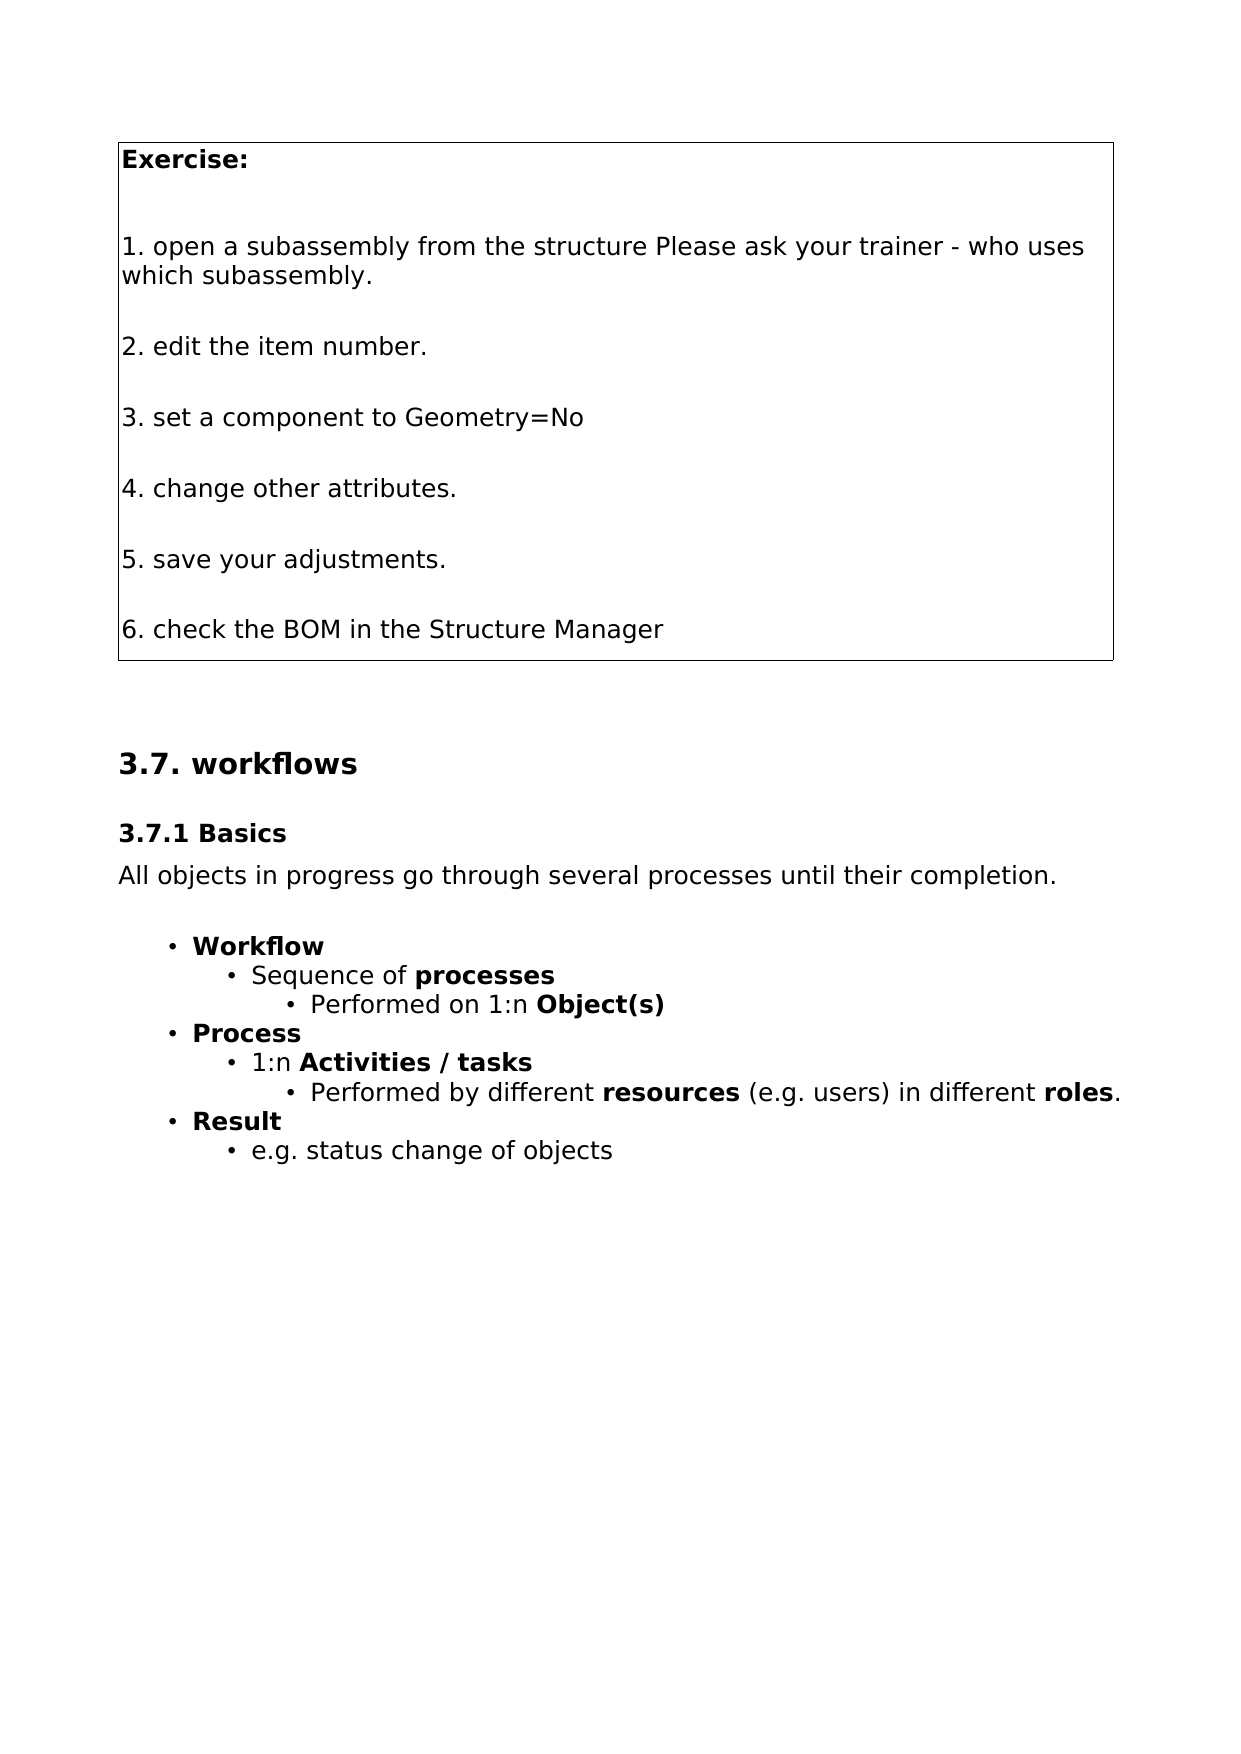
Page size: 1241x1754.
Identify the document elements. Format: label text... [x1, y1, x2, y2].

list Workflow [177, 932, 1122, 961]
subtitle 3.7.1 Basics [118, 819, 1122, 848]
list Performed on 1:n Object(s) [295, 990, 1122, 1019]
text All objects in progress go through several processes until their completion. [118, 861, 1122, 890]
list Result [177, 1107, 1122, 1136]
list Performed by different resources (e.g. users) in different roles. [295, 1078, 1122, 1107]
list 1:n Activities / tasks [236, 1049, 1122, 1078]
list Process [177, 1019, 1122, 1049]
list Sequence of processes [236, 961, 1122, 990]
subtitle 3.7. workflows [118, 748, 1122, 782]
table_header Exercise: 1. open a subassembly from the structure Please ask your trainer - who uses which subassembly. 2. edit the item number. 3. set a component to Geometry=No 4. change other attributes. 5. save your adjustments. 6. check the BOM in the Structure Manager [119, 143, 1113, 660]
list e.g. status change of objects [236, 1136, 1122, 1165]
